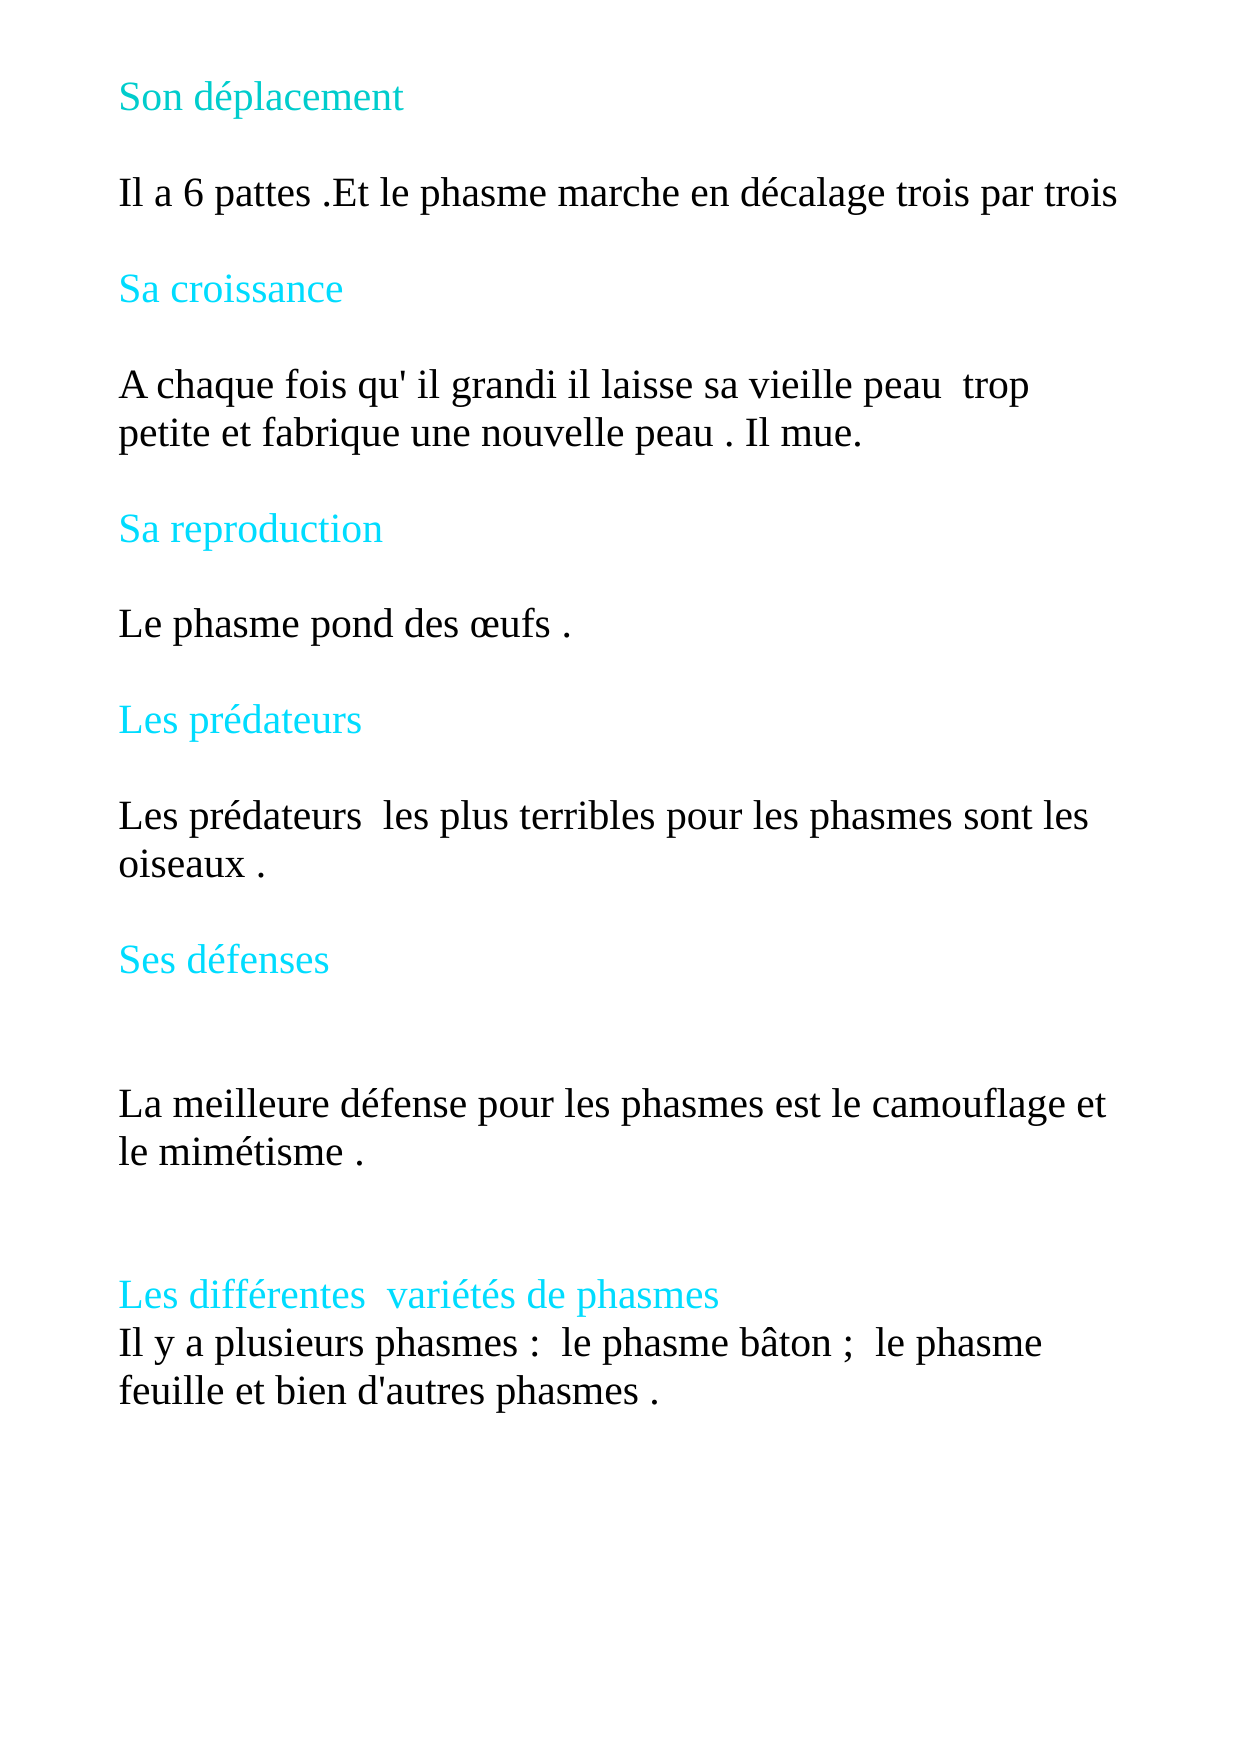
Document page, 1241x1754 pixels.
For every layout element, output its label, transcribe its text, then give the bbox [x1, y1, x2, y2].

text La meilleure défense pour les phasmes est le camouflage et le mimétisme . [118, 1078, 1122, 1174]
text Ses défenses [118, 934, 1122, 982]
text Les prédateurs les plus terribles pour les phasmes sont les oiseaux . [118, 791, 1122, 886]
text Il y a plusieurs phasmes : le phasme bâton ; le phasme feuille et bien d'autres phasmes . [118, 1318, 1122, 1413]
text Le phasme pond des œufs . [118, 599, 1122, 647]
text Sa croissance [118, 263, 1122, 311]
text Les différentes variétés de phasmes [118, 1270, 1122, 1318]
text Sa reproduction [118, 503, 1122, 551]
text Les prédateurs [118, 695, 1122, 743]
text Son déplacement [118, 72, 1122, 120]
text Il a 6 pattes .Et le phasme marche en décalage trois par trois [118, 168, 1122, 216]
text A chaque fois qu' il grandi il laisse sa vieille peau trop petite et fabrique une nouvelle peau . Il mue. [118, 359, 1122, 455]
